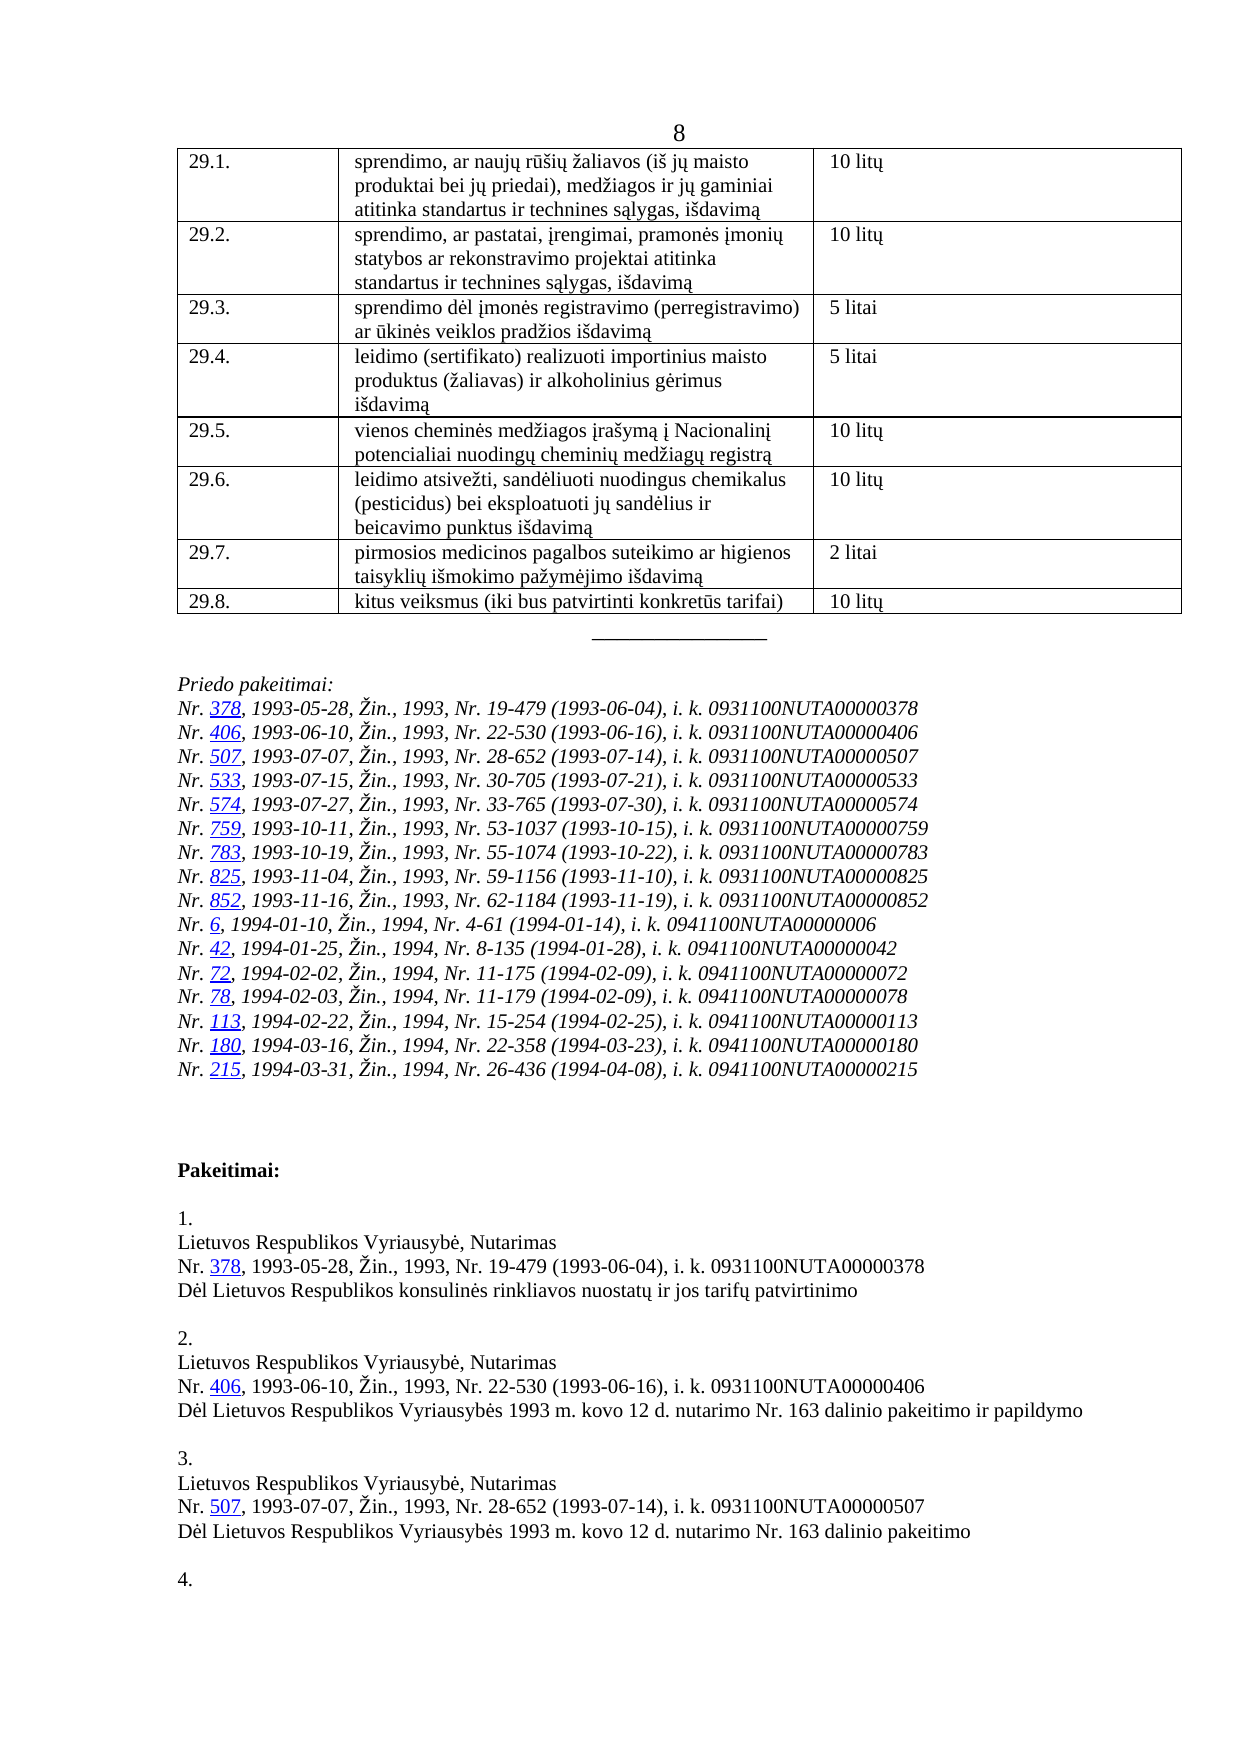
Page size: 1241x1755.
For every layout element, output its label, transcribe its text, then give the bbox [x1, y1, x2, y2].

text Nr. 825, 1993-11-04, Žin., 1993, Nr. 59-1156 (1993-11-10), i. k. 0931100NUTA00000825 [177, 864, 1181, 888]
table_cell 29.3. [178, 295, 338, 343]
text Nr. 215, 1994-03-31, Žin., 1994, Nr. 26-436 (1994-04-08), i. k. 0941100NUTA00000215 [177, 1057, 1181, 1081]
table_cell pirmosios medicinos pagalbos suteikimo ar higienos taisyklių išmokimo pažymėjimo išdavimą [339, 540, 813, 588]
text Nr. 507, 1993-07-07, Žin., 1993, Nr. 28-652 (1993-07-14), i. k. 0931100NUTA00000507 [177, 1494, 1181, 1518]
table_cell 10 litų [814, 589, 1181, 613]
text 4. [177, 1567, 1181, 1591]
text Nr. 783, 1993-10-19, Žin., 1993, Nr. 55-1074 (1993-10-22), i. k. 0931100NUTA00000783 [177, 840, 1181, 864]
table_cell 29.2. [178, 222, 338, 294]
text Dėl Lietuvos Respublikos Vyriausybės 1993 m. kovo 12 d. nutarimo Nr. 163 dalinio pakeitimo [177, 1518, 1181, 1543]
text Nr. 180, 1994-03-16, Žin., 1994, Nr. 22-358 (1994-03-23), i. k. 0941100NUTA00000180 [177, 1033, 1181, 1057]
text Dėl Lietuvos Respublikos Vyriausybės 1993 m. kovo 12 d. nutarimo Nr. 163 dalinio pakeitimo ir papildymo [177, 1398, 1181, 1422]
table_cell sprendimo, ar naujų rūšių žaliavos (iš jų maisto produktai bei jų priedai), medžiagos ir jų gaminiai atitinka standartus ir technines sąlygas, išdavimą [339, 149, 813, 221]
text Lietuvos Respublikos Vyriausybė, Nutarimas [177, 1470, 1181, 1494]
table_cell 29.4. [178, 344, 338, 416]
table_cell 29.7. [178, 540, 338, 588]
text Dėl Lietuvos Respublikos konsulinės rinkliavos nuostatų ir jos tarifų patvirtinimo [177, 1278, 1181, 1302]
table_cell 5 litai [814, 295, 1181, 343]
text Nr. 6, 1994-01-10, Žin., 1994, Nr. 4-61 (1994-01-14), i. k. 0941100NUTA00000006 [177, 912, 1181, 936]
table_cell 10 litų [814, 222, 1181, 294]
table_cell 29.5. [178, 418, 338, 466]
text Nr. 852, 1993-11-16, Žin., 1993, Nr. 62-1184 (1993-11-19), i. k. 0931100NUTA00000852 [177, 888, 1181, 912]
table_cell sprendimo, ar pastatai, įrengimai, pramonės įmonių statybos ar rekonstravimo projektai atitinka standartus ir technines sąlygas, išdavimą [339, 222, 813, 294]
text 3. [177, 1446, 1181, 1470]
text Nr. 378, 1993-05-28, Žin., 1993, Nr. 19-479 (1993-06-04), i. k. 0931100NUTA00000378 [177, 696, 1181, 720]
text Nr. 406, 1993-06-10, Žin., 1993, Nr. 22-530 (1993-06-16), i. k. 0931100NUTA00000406 [177, 720, 1181, 744]
table_cell 10 litų [814, 418, 1181, 466]
text Nr. 72, 1994-02-02, Žin., 1994, Nr. 11-175 (1994-02-09), i. k. 0941100NUTA00000072 [177, 960, 1181, 984]
table_cell 2 litai [814, 540, 1181, 588]
table_cell sprendimo dėl įmonės registravimo (perregistravimo) ar ūkinės veiklos pradžios išdavimą [339, 295, 813, 343]
table_cell 10 litų [814, 149, 1181, 221]
table_cell 10 litų [814, 467, 1181, 539]
table_cell vienos cheminės medžiagos įrašymą į Nacionalinį potencialiai nuodingų cheminių medžiagų registrą [339, 418, 813, 466]
text Pakeitimai: [177, 1158, 1181, 1182]
text 2. [177, 1326, 1181, 1350]
table_cell 5 litai [814, 344, 1181, 416]
text Nr. 574, 1993-07-27, Žin., 1993, Nr. 33-765 (1993-07-30), i. k. 0931100NUTA00000574 [177, 792, 1181, 816]
table_cell 29.1. [178, 149, 338, 221]
text Nr. 42, 1994-01-25, Žin., 1994, Nr. 8-135 (1994-01-28), i. k. 0941100NUTA00000042 [177, 936, 1181, 960]
text Priedo pakeitimai: [177, 672, 1181, 696]
text 1. [177, 1206, 1181, 1230]
text Nr. 406, 1993-06-10, Žin., 1993, Nr. 22-530 (1993-06-16), i. k. 0931100NUTA00000406 [177, 1374, 1181, 1398]
table_cell leidimo atsivežti, sandėliuoti nuodingus chemikalus (pesticidus) bei eksploatuoti jų sandėlius ir beicavimo punktus išdavimą [339, 467, 813, 539]
text Nr. 113, 1994-02-22, Žin., 1994, Nr. 15-254 (1994-02-25), i. k. 0941100NUTA00000113 [177, 1008, 1181, 1033]
table_cell leidimo (sertifikato) realizuoti importinius maisto produktus (žaliavas) ir alkoholinius gėrimus išdavimą [339, 344, 813, 416]
text Nr. 378, 1993-05-28, Žin., 1993, Nr. 19-479 (1993-06-04), i. k. 0931100NUTA00000378 [177, 1254, 1181, 1278]
text Nr. 78, 1994-02-03, Žin., 1994, Nr. 11-179 (1994-02-09), i. k. 0941100NUTA00000078 [177, 984, 1181, 1008]
text Lietuvos Respublikos Vyriausybė, Nutarimas [177, 1230, 1181, 1254]
text Nr. 507, 1993-07-07, Žin., 1993, Nr. 28-652 (1993-07-14), i. k. 0931100NUTA00000507 [177, 744, 1181, 768]
text Lietuvos Respublikos Vyriausybė, Nutarimas [177, 1350, 1181, 1374]
text ______________ [177, 614, 1181, 643]
table_cell 29.8. [178, 589, 338, 613]
text Nr. 759, 1993-10-11, Žin., 1993, Nr. 53-1037 (1993-10-15), i. k. 0931100NUTA00000759 [177, 816, 1181, 840]
table_cell 29.6. [178, 467, 338, 539]
text Nr. 533, 1993-07-15, Žin., 1993, Nr. 30-705 (1993-07-21), i. k. 0931100NUTA00000533 [177, 768, 1181, 792]
table_cell kitus veiksmus (iki bus patvirtinti konkretūs tarifai) [339, 589, 813, 613]
